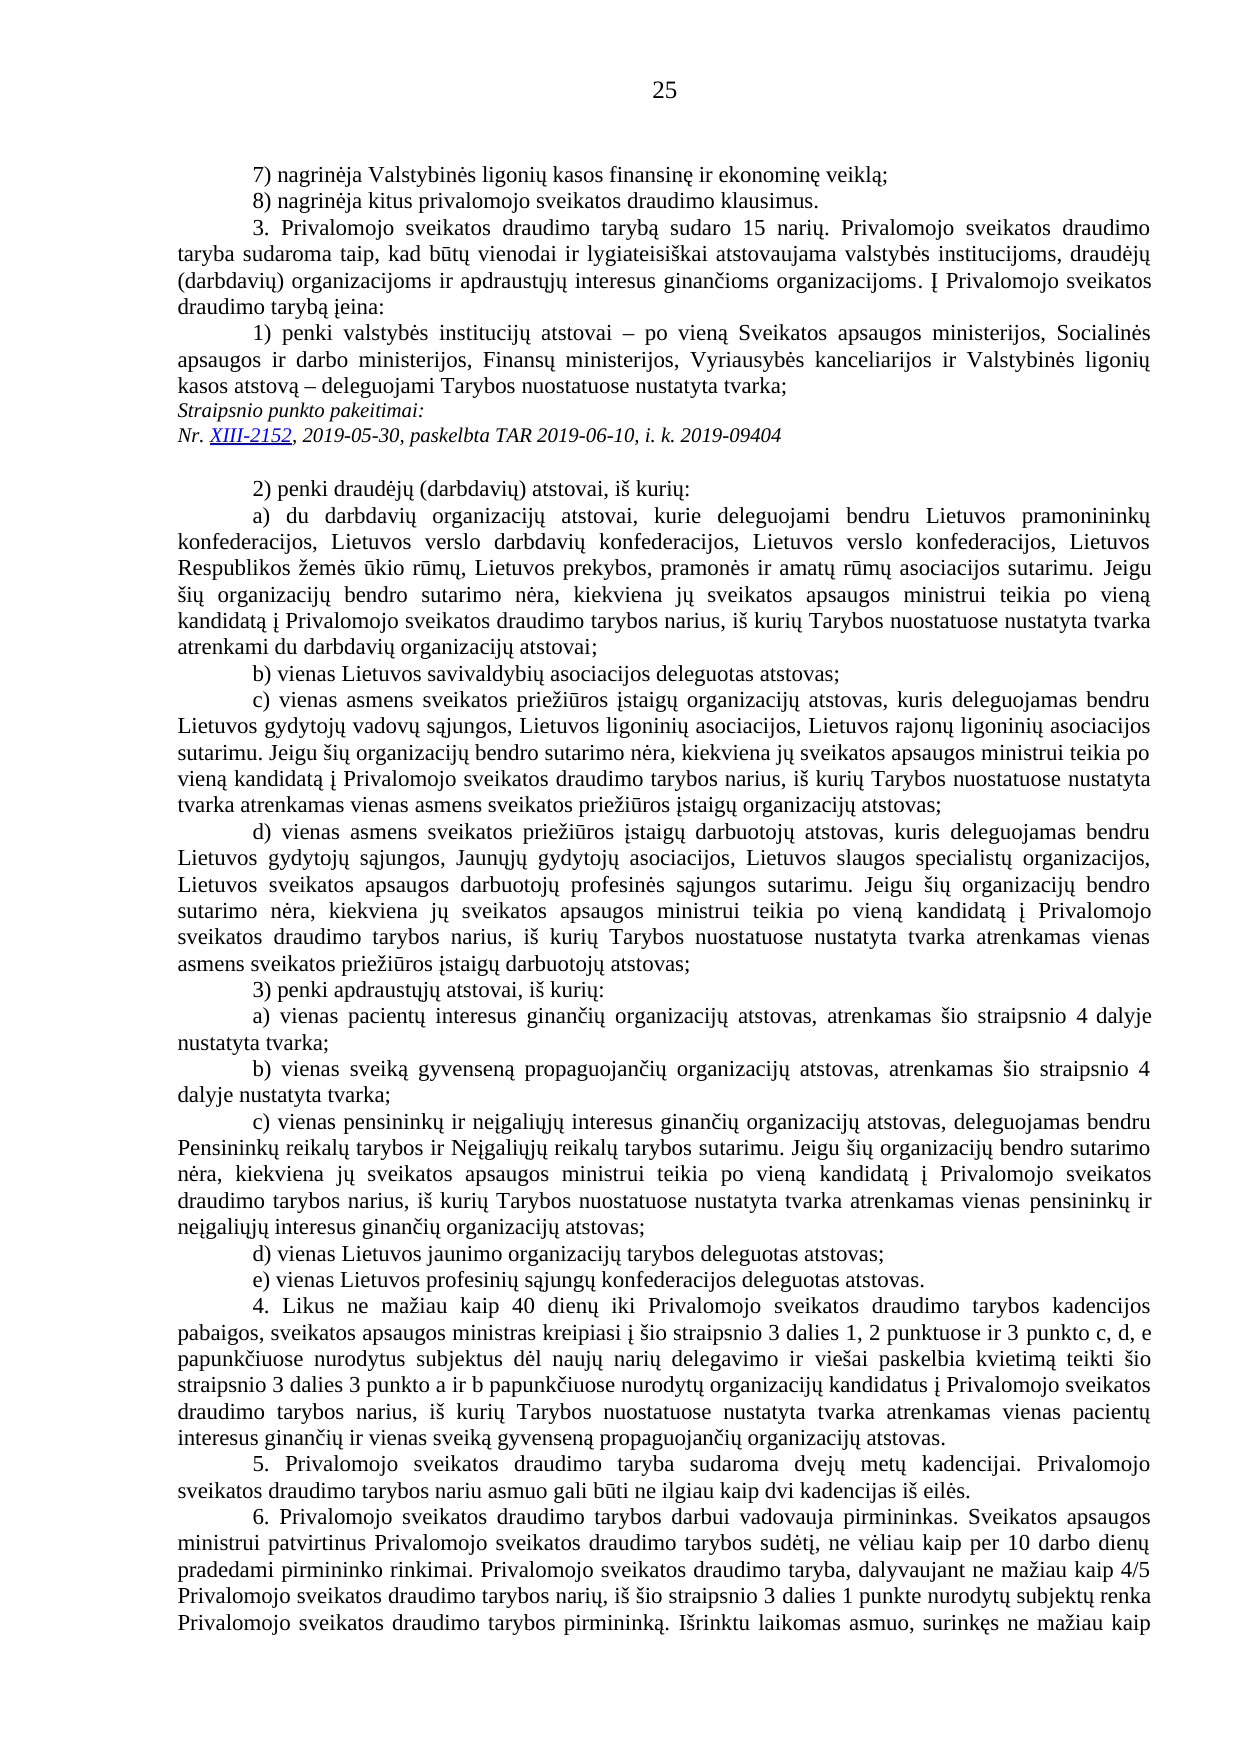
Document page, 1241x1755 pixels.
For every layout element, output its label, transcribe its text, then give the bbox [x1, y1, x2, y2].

text d) vienas asmens sveikatos priežiūros įstaigų darbuotojų atstovas, kuris deleguojamas bendru Lietuvos gydytojų sąjungos, Jaunųjų gydytojų asociacijos, Lietuvos slaugos specialistų organizacijos, Lietuvos sveikatos apsaugos darbuotojų profesinės sąjungos sutarimu. Jeigu šių organizacijų bendro sutarimo nėra, kiekviena jų sveikatos apsaugos ministrui teikia po vieną kandidatą į Privalomojo sveikatos draudimo tarybos narius, iš kurių Tarybos nuostatuose nustatyta tvarka atrenkamas vienas asmens sveikatos priežiūros įstaigų darbuotojų atstovas; [177, 818, 1152, 976]
text 1) penki valstybės institucijų atstovai – po vieną Sveikatos apsaugos ministerijos, Socialinės apsaugos ir darbo ministerijos, Finansų ministerijos, Vyriausybės kanceliarijos ir Valstybinės ligonių kasos atstovą – deleguojami Tarybos nuostatuose nustatyta tvarka; [177, 319, 1152, 398]
text 5. Privalomojo sveikatos draudimo taryba sudaroma dvejų metų kadencijai. Privalomojo sveikatos draudimo tarybos nariu asmuo gali būti ne ilgiau kaip dvi kadencijas iš eilės. [177, 1450, 1152, 1503]
text 7) nagrinėja Valstybinės ligonių kasos finansinę ir ekonominę veiklą; [177, 161, 1152, 188]
text 8) nagrinėja kitus privalomojo sveikatos draudimo klausimus. [177, 188, 1152, 214]
text b) vienas Lietuvos savivaldybių asociacijos deleguotas atstovas; [177, 660, 1152, 686]
text 2) penki draudėjų (darbdavių) atstovai, iš kurių: [177, 475, 1152, 502]
text b) vienas sveiką gyvenseną propaguojančių organizacijų atstovas, atrenkamas šio straipsnio 4 dalyje nustatyta tvarka; [177, 1055, 1152, 1108]
text c) vienas asmens sveikatos priežiūros įstaigų organizacijų atstovas, kuris deleguojamas bendru Lietuvos gydytojų vadovų sąjungos, Lietuvos ligoninių asociacijos, Lietuvos rajonų ligoninių asociacijos sutarimu. Jeigu šių organizacijų bendro sutarimo nėra, kiekviena jų sveikatos apsaugos ministrui teikia po vieną kandidatą į Privalomojo sveikatos draudimo tarybos narius, iš kurių Tarybos nuostatuose nustatyta tvarka atrenkamas vienas asmens sveikatos priežiūros įstaigų organizacijų atstovas; [177, 686, 1152, 818]
text Nr. XIII-2152, 2019-05-30, paskelbta TAR 2019-06-10, i. k. 2019-09404 [177, 422, 1152, 447]
text 3. Privalomojo sveikatos draudimo tarybą sudaro 15 narių. Privalomojo sveikatos draudimo taryba sudaroma taip, kad būtų vienodai ir lygiateisiškai atstovaujama valstybės institucijoms, draudėjų (darbdavių) organizacijoms ir apdraustųjų interesus ginančioms organizacijoms. Į Privalomojo sveikatos draudimo tarybą įeina: [177, 214, 1152, 319]
text d) vienas Lietuvos jaunimo organizacijų tarybos deleguotas atstovas; [177, 1239, 1152, 1266]
text 6. Privalomojo sveikatos draudimo tarybos darbui vadovauja pirmininkas. Sveikatos apsaugos ministrui patvirtinus Privalomojo sveikatos draudimo tarybos sudėtį, ne vėliau kaip per 10 darbo dienų pradedami pirmininko rinkimai. Privalomojo sveikatos draudimo taryba, dalyvaujant ne mažiau kaip 4/5 Privalomojo sveikatos draudimo tarybos narių, iš šio straipsnio 3 dalies 1 punkte nurodytų subjektų renka Privalomojo sveikatos draudimo tarybos pirmininką. Išrinktu laikomas asmuo, surinkęs ne mažiau kaip [177, 1503, 1152, 1635]
text Straipsnio punkto pakeitimai: [177, 398, 1152, 422]
text a) du darbdavių organizacijų atstovai, kurie deleguojami bendru Lietuvos pramonininkų konfederacijos, Lietuvos verslo darbdavių konfederacijos, Lietuvos verslo konfederacijos, Lietuvos Respublikos žemės ūkio rūmų, Lietuvos prekybos, pramonės ir amatų rūmų asociacijos sutarimu. Jeigu šių organizacijų bendro sutarimo nėra, kiekviena jų sveikatos apsaugos ministrui teikia po vieną kandidatą į Privalomojo sveikatos draudimo tarybos narius, iš kurių Tarybos nuostatuose nustatyta tvarka atrenkami du darbdavių organizacijų atstovai; [177, 502, 1152, 660]
text e) vienas Lietuvos profesinių sąjungų konfederacijos deleguotas atstovas. [177, 1266, 1152, 1292]
text c) vienas pensininkų ir neįgaliųjų interesus ginančių organizacijų atstovas, deleguojamas bendru Pensininkų reikalų tarybos ir Neįgaliųjų reikalų tarybos sutarimu. Jeigu šių organizacijų bendro sutarimo nėra, kiekviena jų sveikatos apsaugos ministrui teikia po vieną kandidatą į Privalomojo sveikatos draudimo tarybos narius, iš kurių Tarybos nuostatuose nustatyta tvarka atrenkamas vienas pensininkų ir neįgaliųjų interesus ginančių organizacijų atstovas; [177, 1108, 1152, 1239]
text 4. Likus ne mažiau kaip 40 dienų iki Privalomojo sveikatos draudimo tarybos kadencijos pabaigos, sveikatos apsaugos ministras kreipiasi į šio straipsnio 3 dalies 1, 2 punktuose ir 3 punkto c, d, e papunkčiuose nurodytus subjektus dėl naujų narių delegavimo ir viešai paskelbia kvietimą teikti šio straipsnio 3 dalies 3 punkto a ir b papunkčiuose nurodytų organizacijų kandidatus į Privalomojo sveikatos draudimo tarybos narius, iš kurių Tarybos nuostatuose nustatyta tvarka atrenkamas vienas pacientų interesus ginančių ir vienas sveiką gyvenseną propaguojančių organizacijų atstovas. [177, 1292, 1152, 1450]
text 3) penki apdraustųjų atstovai, iš kurių: [177, 976, 1152, 1002]
text a) vienas pacientų interesus ginančių organizacijų atstovas, atrenkamas šio straipsnio 4 dalyje nustatyta tvarka; [177, 1002, 1152, 1055]
